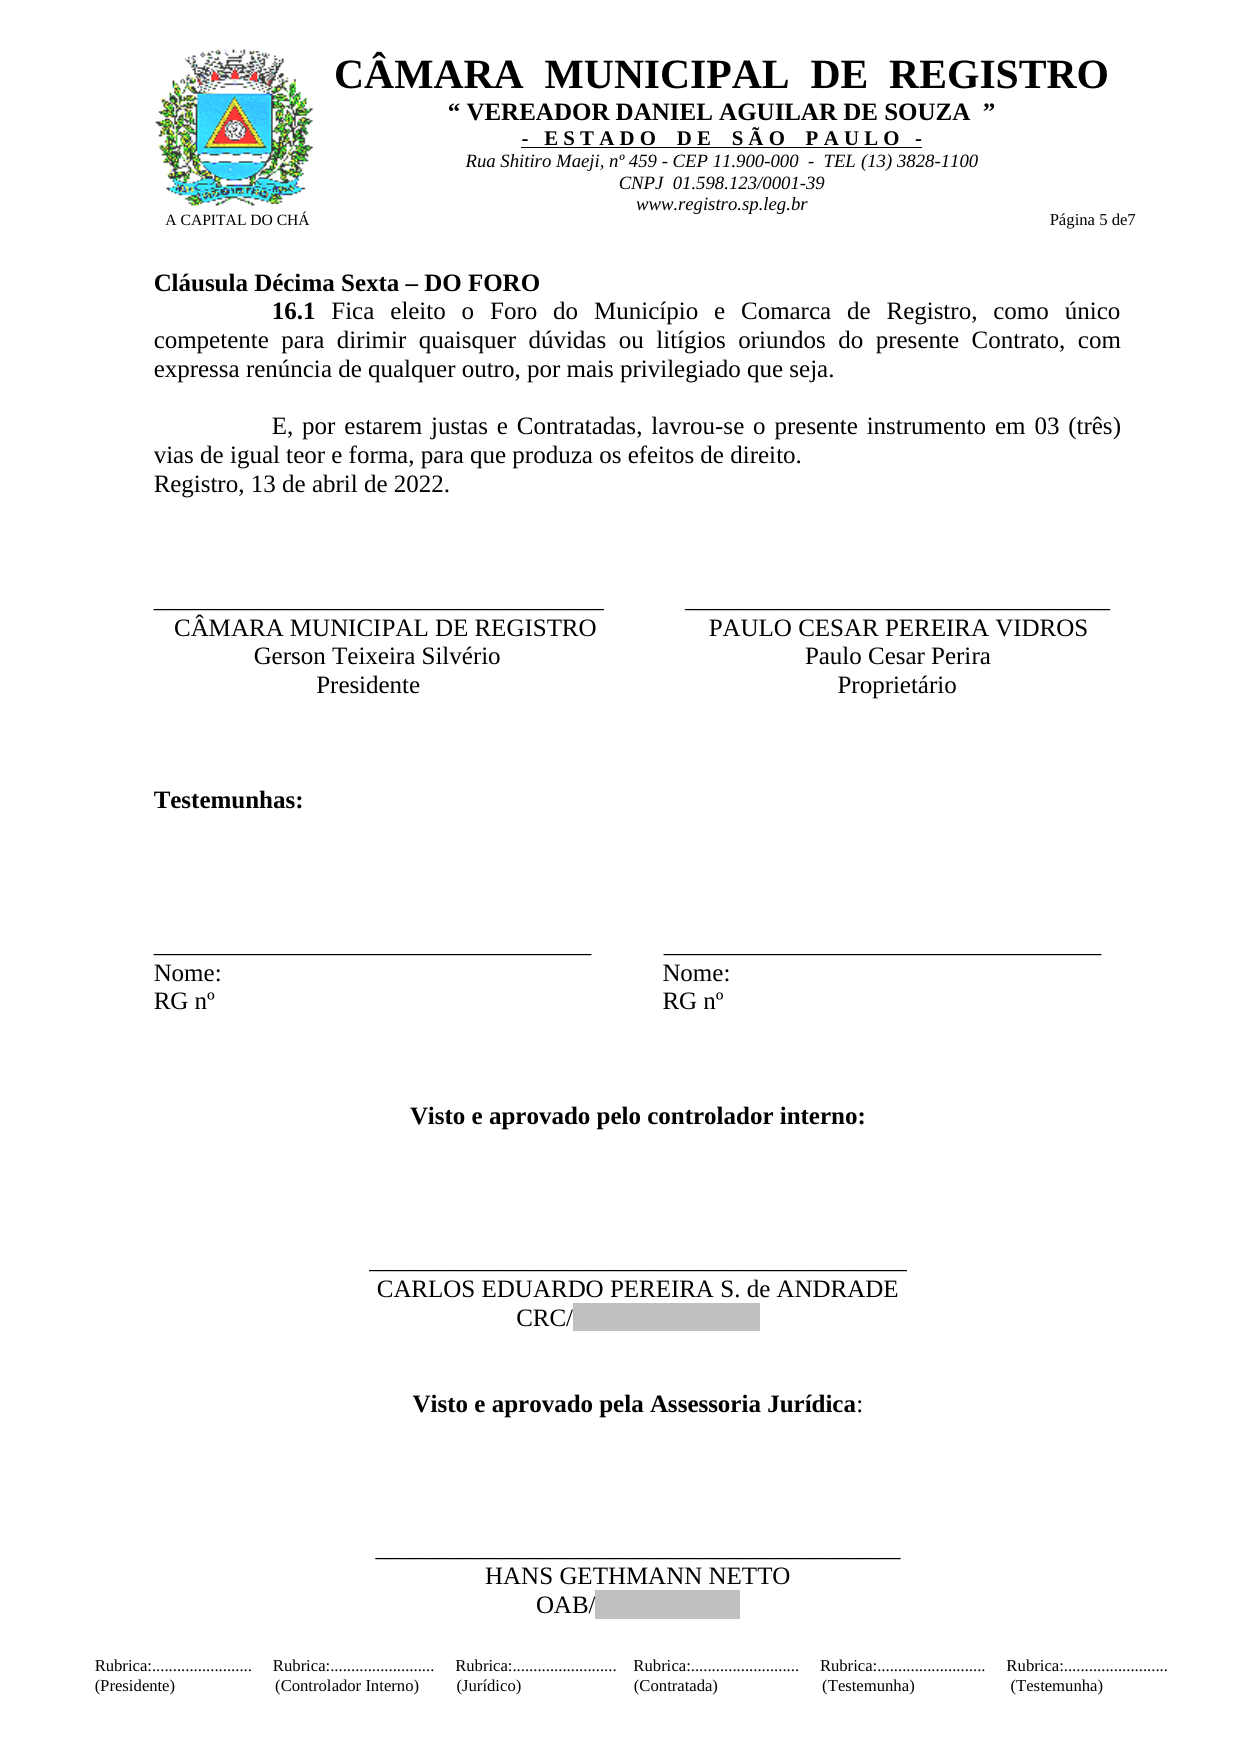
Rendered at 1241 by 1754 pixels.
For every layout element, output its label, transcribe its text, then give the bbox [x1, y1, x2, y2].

text OAB/XXXXXXXX [153, 1590, 1122, 1619]
text ___________________________________________ CARLOS EDUARDO PEREIRA S. de ANDRADE [153, 1245, 1122, 1303]
text Nome: Nome: [153, 958, 1122, 986]
text E, por estarem justas e Contratadas, lavrou-se o presente instrumento em 03 (três) vias de igual teor e forma, para que produza os efeitos de direito. [153, 411, 1122, 469]
text __________________________________________ [153, 1533, 1122, 1561]
text HANS GETHMANN NETTO [153, 1561, 1122, 1590]
text Registro, 13 de abril de 2022. [153, 469, 1122, 498]
text Visto e aprovado pela Assessoria Jurídica: [153, 1389, 1122, 1418]
text RG nº RG nº [153, 986, 1122, 1015]
text Testemunhas: [153, 785, 1122, 814]
text CÂMARA MUNICIPAL DE REGISTRO PAULO CESAR PEREIRA VIDROS [124, 613, 1122, 641]
text Cláusula Décima Sexta – DO FORO [153, 268, 1122, 296]
text CRC/XX XXXXXXXX [153, 1303, 1122, 1331]
text 16.1 Fica eleito o Foro do Município e Comarca de Registro, como único competente para dirimir quaisquer dúvidas ou litígios oriundos do presente Contrato, com expressa renúncia de qualquer outro, por mais privilegiado que seja. [153, 296, 1122, 383]
text ___________________________________ ___________________________________ [153, 929, 1122, 958]
text Gerson Teixeira Silvério Paulo Cesar Perira [153, 641, 1122, 670]
text Presidente Proprietário [153, 670, 1122, 699]
text Visto e aprovado pelo controlador interno: [153, 1101, 1122, 1130]
text ____________________________________ __________________________________ [153, 584, 1122, 613]
